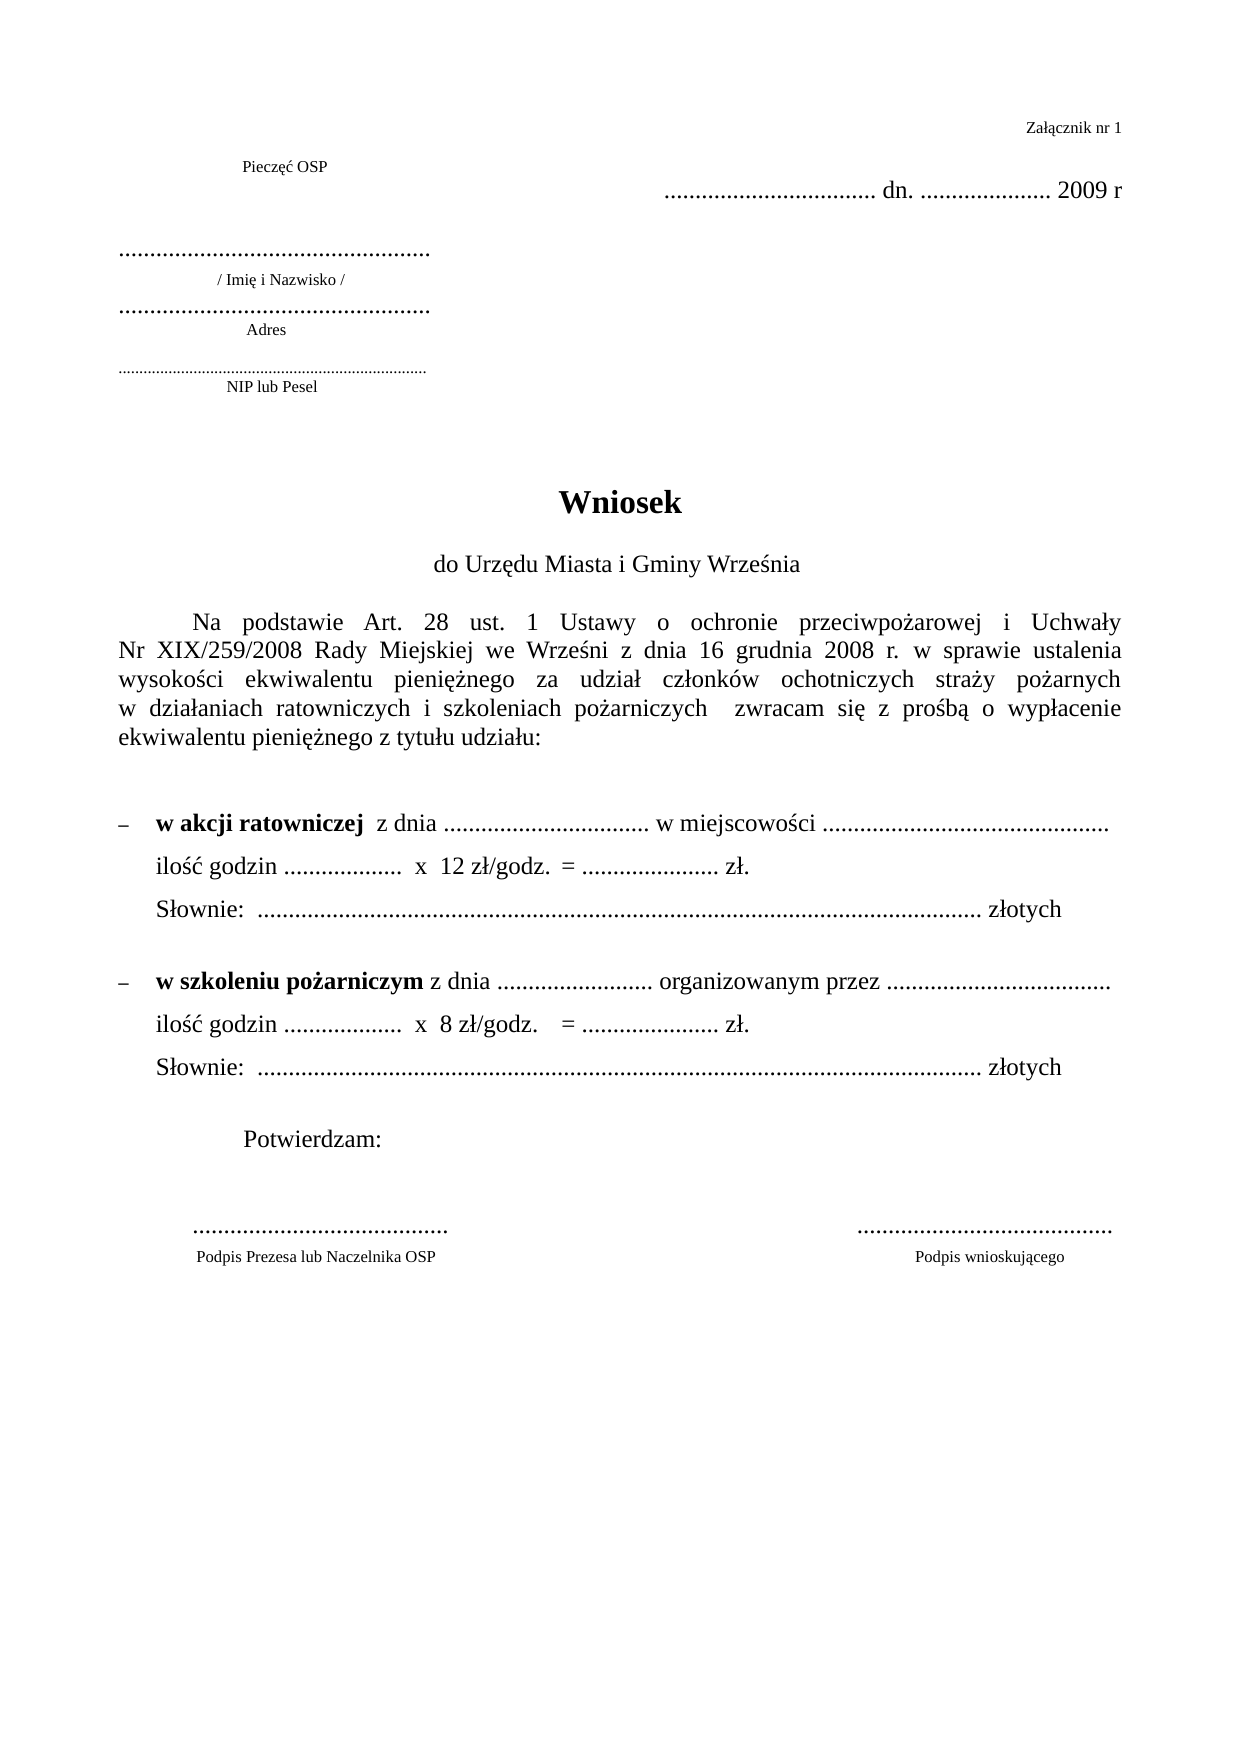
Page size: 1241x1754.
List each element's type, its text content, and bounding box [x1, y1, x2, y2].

text Podpis Prezesa lub Naczelnika OSP Podpis wnioskującego [117, 1239, 1122, 1268]
text Załącznik nr 1 [118, 118, 1122, 137]
text Adres [118, 319, 1122, 338]
text do Urzędu Miasta i Gminy Września [118, 549, 1122, 578]
text ......................................... ......................................... [118, 1211, 1122, 1239]
text NIP lub Pesel [118, 377, 1122, 396]
text Słownie: .................................................................................................................... złotych [118, 894, 1122, 923]
list w akcji ratowniczej z dnia ................................. w miejscowości .............................................. [118, 808, 1122, 837]
text .................................. dn. ..................... 2009 r [118, 176, 1122, 204]
text ilość godzin ................... x 8 zł/godz. = ...................... zł. [118, 1009, 1122, 1038]
text .................................................. / Imię i Nazwisko / [118, 233, 1122, 291]
text Pieczęć OSP [118, 156, 1122, 176]
text Wniosek [118, 482, 1122, 521]
text Potwierdzam: [118, 1124, 1122, 1153]
text Na podstawie Art. 28 ust. 1 Ustawy o ochronie przeciwpożarowej i Uchwały Nr XIX/259/2008 Rady Miejskiej we Wrześni z dnia 16 grudnia 2008 r. w sprawie ustalenia wysokości ekwiwalentu pieniężnego za udział członków ochotniczych straży pożarnych w działaniach ratowniczych i szkoleniach pożarniczych zwracam się z prośbą o wypłacenie ekwiwalentu pieniężnego z tytułu udziału: [118, 607, 1122, 751]
text .......................................................................... [118, 358, 1122, 377]
list Słownie: .................................................................................................................... złotych [118, 1052, 1122, 1081]
text .................................................. [118, 291, 1122, 319]
list w szkoleniu pożarniczym z dnia ......................... organizowanym przez .................................... [118, 966, 1122, 995]
text ilość godzin ................... x 12 zł/godz. = ...................... zł. [118, 851, 1122, 880]
